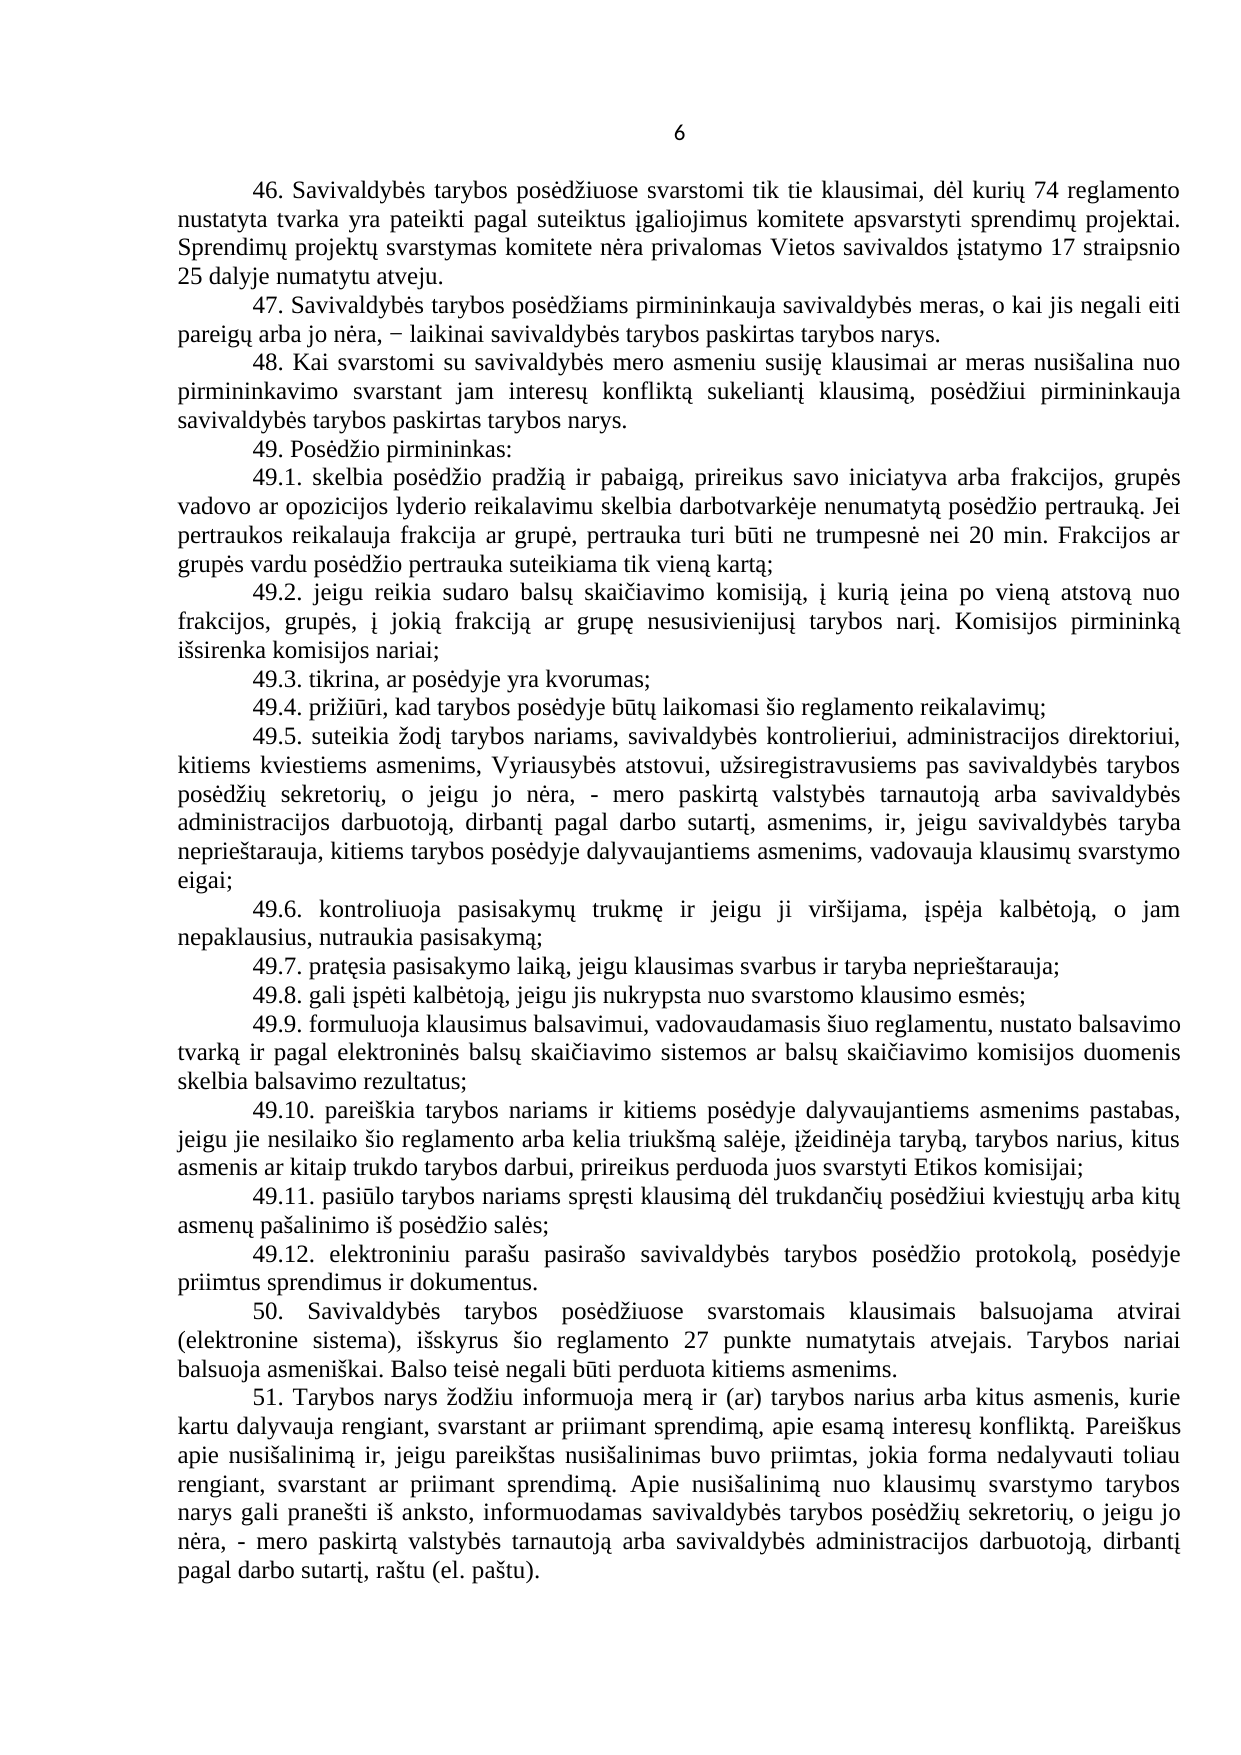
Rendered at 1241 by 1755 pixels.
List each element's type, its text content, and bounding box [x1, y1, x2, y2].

text 49.9. formuluoja klausimus balsavimui, vadovaudamasis šiuo reglamentu, nustato balsavimo tvarką ir pagal elektroninės balsų skaičiavimo sistemos ar balsų skaičiavimo komisijos duomenis skelbia balsavimo rezultatus; [177, 1009, 1181, 1095]
text 49.11. pasiūlo tarybos nariams spręsti klausimą dėl trukdančių posėdžiui kviestųjų arba kitų asmenų pašalinimo iš posėdžio salės; [177, 1181, 1181, 1239]
text 49.3. tikrina, ar posėdyje yra kvorumas; [177, 664, 1181, 692]
text 50. Savivaldybės tarybos posėdžiuose svarstomais klausimais balsuojama atvirai (elektronine sistema), išskyrus šio reglamento 27 punkte numatytais atvejais. Tarybos nariai balsuoja asmeniškai. Balso teisė negali būti perduota kitiems asmenims. [177, 1296, 1181, 1382]
text 49.5. suteikia žodį tarybos nariams, savivaldybės kontrolieriui, administracijos direktoriui, kitiems kviestiems asmenims, Vyriausybės atstovui, užsiregistravusiems pas savivaldybės tarybos posėdžių sekretorių, o jeigu jo nėra, - mero paskirtą valstybės tarnautoją arba savivaldybės administracijos darbuotoją, dirbantį pagal darbo sutartį, asmenims, ir, jeigu savivaldybės taryba neprieštarauja, kitiems tarybos posėdyje dalyvaujantiems asmenims, vadovauja klausimų svarstymo eigai; [177, 721, 1181, 894]
text 49.4. prižiūri, kad tarybos posėdyje būtų laikomasi šio reglamento reikalavimų; [177, 692, 1181, 721]
text 49.8. gali įspėti kalbėtoją, jeigu jis nukrypsta nuo svarstomo klausimo esmės; [177, 980, 1181, 1009]
text 48. Kai svarstomi su savivaldybės mero asmeniu susiję klausimai ar meras nusišalina nuo pirmininkavimo svarstant jam interesų konfliktą sukeliantį klausimą, posėdžiui pirmininkauja savivaldybės tarybos paskirtas tarybos narys. [177, 347, 1181, 434]
text 49.6. kontroliuoja pasisakymų trukmę ir jeigu ji viršijama, įspėja kalbėtoją, o jam nepaklausius, nutraukia pasisakymą; [177, 894, 1181, 951]
text 49.2. jeigu reikia sudaro balsų skaičiavimo komisiją, į kurią įeina po vieną atstovą nuo frakcijos, grupės, į jokią frakciją ar grupę nesusivienijusį tarybos narį. Komisijos pirmininką išsirenka komisijos nariai; [177, 577, 1181, 664]
text 51. Tarybos narys žodžiu informuoja merą ir (ar) tarybos narius arba kitus asmenis, kurie kartu dalyvauja rengiant, svarstant ar priimant sprendimą, apie esamą interesų konfliktą. Pareiškus apie nusišalinimą ir, jeigu pareikštas nusišalinimas buvo priimtas, jokia forma nedalyvauti toliau rengiant, svarstant ar priimant sprendimą. Apie nusišalinimą nuo klausimų svarstymo tarybos narys gali pranešti iš anksto, informuodamas savivaldybės tarybos posėdžių sekretorių, o jeigu jo nėra, - mero paskirtą valstybės tarnautoją arba savivaldybės administracijos darbuotoją, dirbantį pagal darbo sutartį, raštu (el. paštu). [177, 1382, 1181, 1584]
text 47. Savivaldybės tarybos posėdžiams pirmininkauja savivaldybės meras, o kai jis negali eiti pareigų arba jo nėra, − laikinai savivaldybės tarybos paskirtas tarybos narys. [177, 290, 1181, 347]
text 49.7. pratęsia pasisakymo laiką, jeigu klausimas svarbus ir taryba neprieštarauja; [177, 951, 1181, 980]
text 49.1. skelbia posėdžio pradžią ir pabaigą, prireikus savo iniciatyva arba frakcijos, grupės vadovo ar opozicijos lyderio reikalavimu skelbia darbotvarkėje nenumatytą posėdžio pertrauką. Jei pertraukos reikalauja frakcija ar grupė, pertrauka turi būti ne trumpesnė nei 20 min. Frakcijos ar grupės vardu posėdžio pertrauka suteikiama tik vieną kartą; [177, 462, 1181, 577]
text 46. Savivaldybės tarybos posėdžiuose svarstomi tik tie klausimai, dėl kurių 74 reglamento nustatyta tvarka yra pateikti pagal suteiktus įgaliojimus komitete apsvarstyti sprendimų projektai. Sprendimų projektų svarstymas komitete nėra privalomas Vietos savivaldos įstatymo 17 straipsnio 25 dalyje numatytu atveju. [177, 175, 1181, 290]
text 49.12. elektroniniu parašu pasirašo savivaldybės tarybos posėdžio protokolą, posėdyje priimtus sprendimus ir dokumentus. [177, 1239, 1181, 1296]
text 49.10. pareiškia tarybos nariams ir kitiems posėdyje dalyvaujantiems asmenims pastabas, jeigu jie nesilaiko šio reglamento arba kelia triukšmą salėje, įžeidinėja tarybą, tarybos narius, kitus asmenis ar kitaip trukdo tarybos darbui, prireikus perduoda juos svarstyti Etikos komisijai; [177, 1095, 1181, 1181]
text 49. Posėdžio pirmininkas: [177, 434, 1181, 462]
